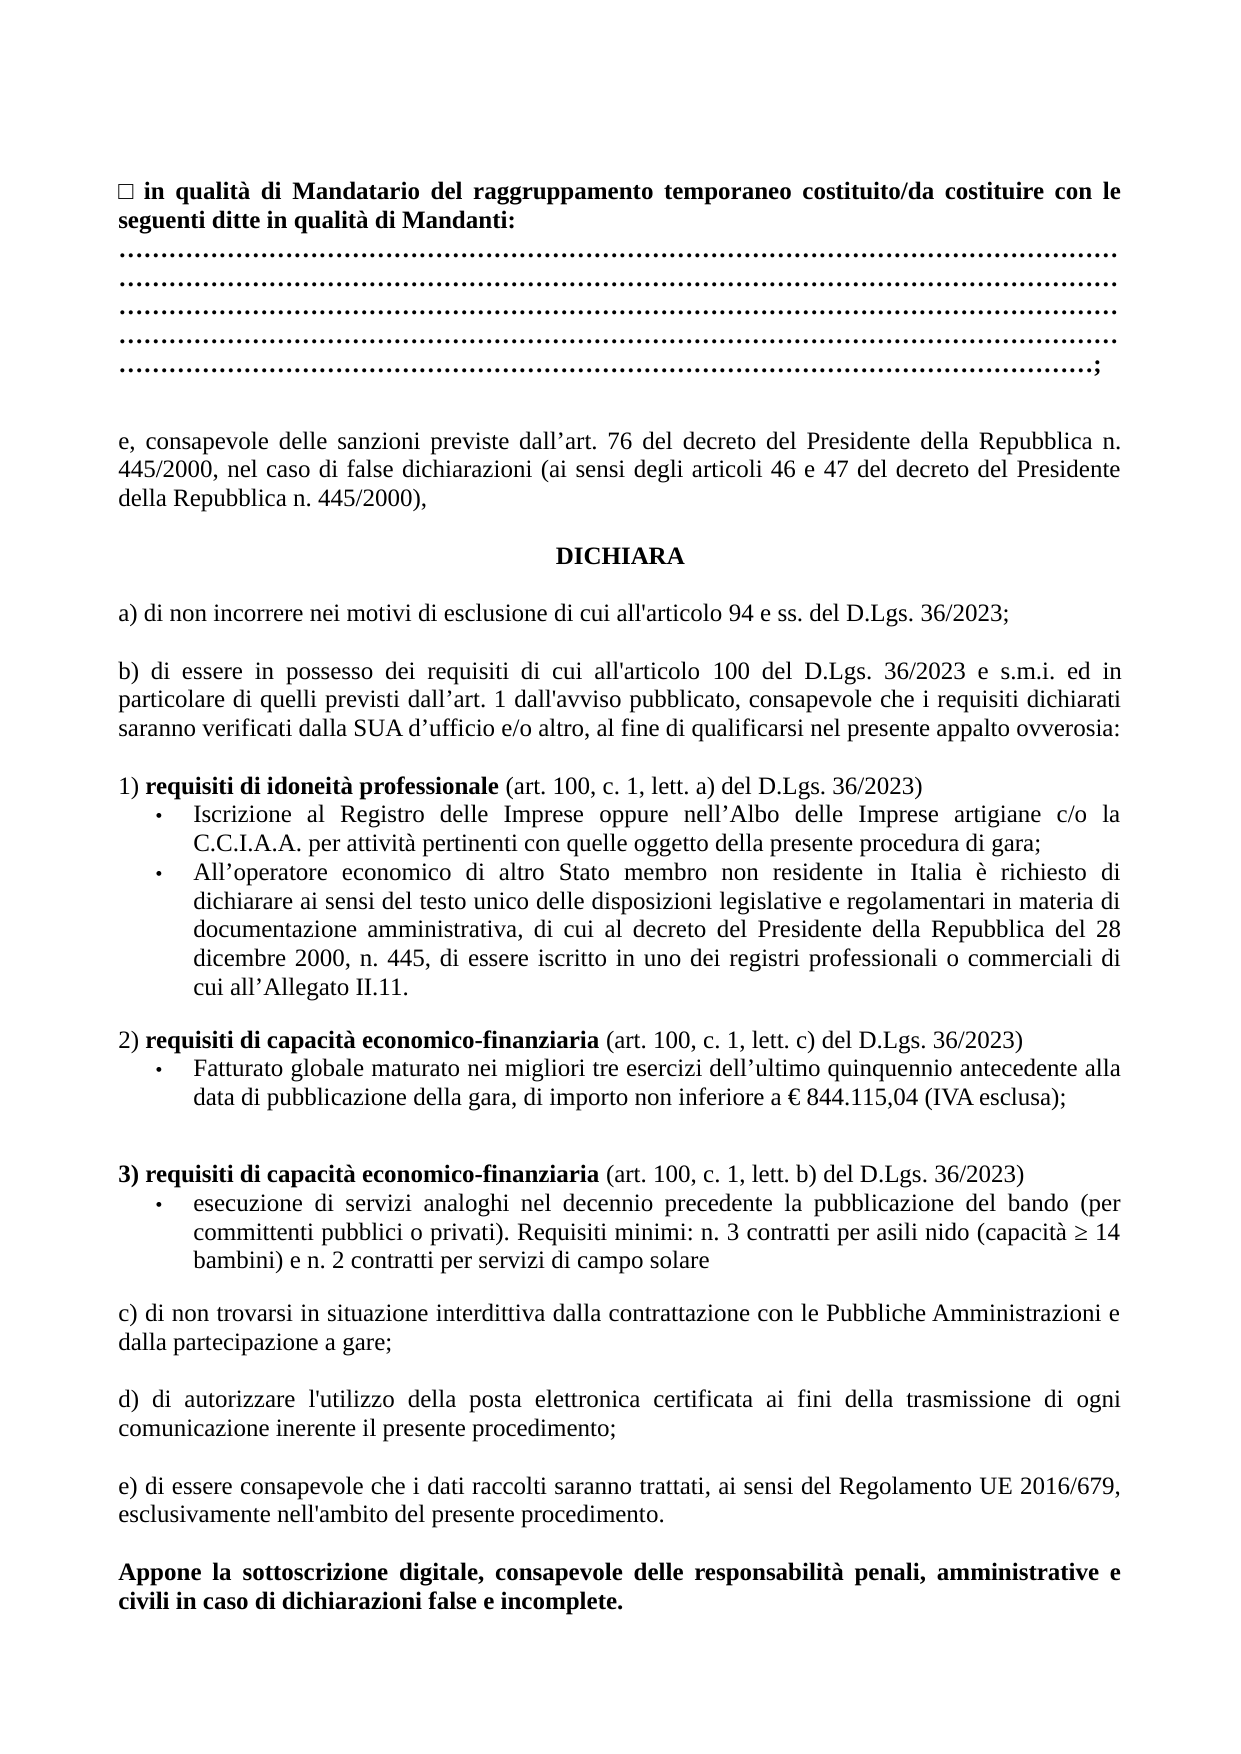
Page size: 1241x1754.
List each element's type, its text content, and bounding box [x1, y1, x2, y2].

text d) di autorizzare l'utilizzo della posta elettronica certificata ai fini della trasmissione di ogni comunicazione inerente il presente procedimento; [118, 1384, 1122, 1442]
text 1) requisiti di idoneità professionale (art. 100, c. 1, lett. a) del D.Lgs. 36/2023) [118, 771, 1122, 799]
text c) di non trovarsi in situazione interdittiva dalla contrattazione con le Pubbliche Amministrazioni e dalla partecipazione a gare; [118, 1298, 1122, 1356]
text b) di essere in possesso dei requisiti di cui all'articolo 100 del D.Lgs. 36/2023 e s.m.i. ed in particolare di quelli previsti dall’art. 1 dall'avviso pubblicato, consapevole che i requisiti dichiarati saranno verificati dalla SUA d’ufficio e/o altro, al fine di qualificarsi nel presente appalto ovverosia: [118, 656, 1122, 742]
text …………………………………………………………………………………………………………………………………………………………………………………………………………………………………………………………………………………………………………………………………………………………………………………………………………………………………………………………………………………………………………………………………………………; [118, 234, 1122, 378]
list All’operatore economico di altro Stato membro non residente in Italia è richiesto di dichiarare ai sensi del testo unico delle disposizioni legislative e regolamentari in materia di documentazione amministrativa, di cui al decreto del Presidente della Repubblica del 28 dicembre 2000, n. 445, di essere iscritto in uno dei registri professionali o commerciali di cui all’Allegato II.11. [156, 857, 1122, 1001]
text a) di non incorrere nei motivi di esclusione di cui all'articolo 94 e ss. del D.Lgs. 36/2023; [118, 598, 1122, 627]
list esecuzione di servizi analoghi nel decennio precedente la pubblicazione del bando (per committenti pubblici o privati). Requisiti minimi: n. 3 contratti per asili nido (capacità ≥ 14 bambini) e n. 2 contratti per servizi di campo solare [156, 1188, 1122, 1274]
text 3) requisiti di capacità economico-finanziaria (art. 100, c. 1, lett. b) del D.Lgs. 36/2023) [118, 1159, 1122, 1188]
text □ in qualità di Mandatario del raggruppamento temporaneo costituito/da costituire con le seguenti ditte in qualità di Mandanti: [118, 176, 1122, 234]
text e, consapevole delle sanzioni previste dall’art. 76 del decreto del Presidente della Repubblica n. 445/2000, nel caso di false dichiarazioni (ai sensi degli articoli 46 e 47 del decreto del Presidente della Repubblica n. 445/2000), [118, 426, 1122, 512]
text Appone la sottoscrizione digitale, consapevole delle responsabilità penali, amministrative e civili in caso di dichiarazioni false e incomplete. [118, 1557, 1122, 1614]
text DICHIARA [118, 541, 1122, 569]
text 2) requisiti di capacità economico-finanziaria (art. 100, c. 1, lett. c) del D.Lgs. 36/2023) [118, 1025, 1122, 1053]
list Fatturato globale maturato nei migliori tre esercizi dell’ultimo quinquennio antecedente alla data di pubblicazione della gara, di importo non inferiore a € 844.115,04 (IVA esclusa); [156, 1053, 1122, 1111]
list Iscrizione al Registro delle Imprese oppure nell’Albo delle Imprese artigiane c/o la C.C.I.A.A. per attività pertinenti con quelle oggetto della presente procedura di gara; [156, 799, 1122, 857]
text e) di essere consapevole che i dati raccolti saranno trattati, ai sensi del Regolamento UE 2016/679, esclusivamente nell'ambito del presente procedimento. [118, 1471, 1122, 1528]
